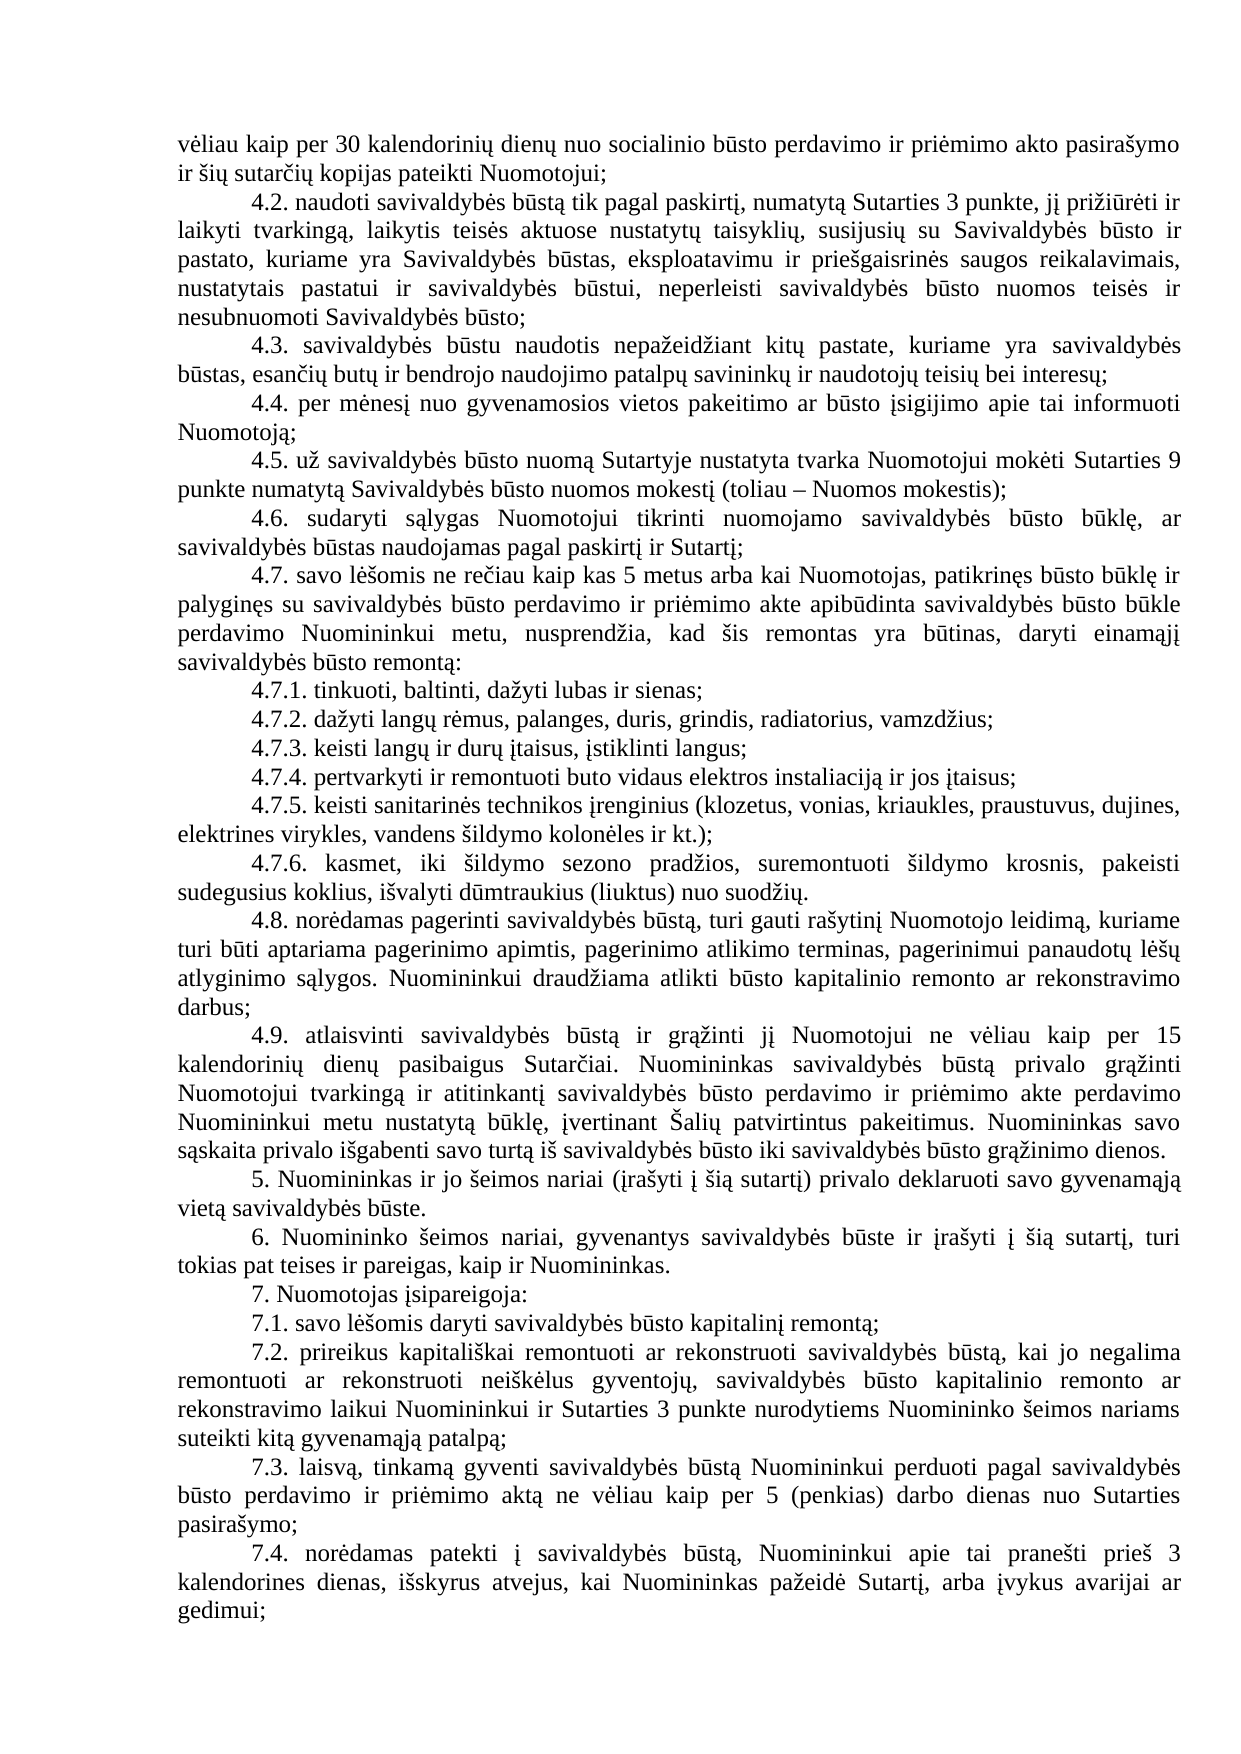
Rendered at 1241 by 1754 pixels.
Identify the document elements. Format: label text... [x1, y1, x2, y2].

text 5. Nuomininkas ir jo šeimos nariai (įrašyti į šią sutartį) privalo deklaruoti savo gyvenamąją vietą savivaldybės būste. [177, 1164, 1181, 1222]
text 4.3. savivaldybės būstu naudotis nepažeidžiant kitų pastate, kuriame yra savivaldybės būstas, esančių butų ir bendrojo naudojimo patalpų savininkų ir naudotojų teisių bei interesų; [177, 330, 1181, 388]
text 4.7.6. kasmet, iki šildymo sezono pradžios, suremontuoti šildymo krosnis, pakeisti sudegusius koklius, išvalyti dūmtraukius (liuktus) nuo suodžių. [177, 848, 1181, 905]
text 4.7.5. keisti sanitarinės technikos įrenginius (klozetus, vonias, kriaukles, praustuvus, dujines, elektrines virykles, vandens šildymo kolonėles ir kt.); [177, 790, 1181, 848]
text 4.4. per mėnesį nuo gyvenamosios vietos pakeitimo ar būsto įsigijimo apie tai informuoti Nuomotoją; [177, 388, 1181, 445]
text 7.3. laisvą, tinkamą gyventi savivaldybės būstą Nuomininkui perduoti pagal savivaldybės būsto perdavimo ir priėmimo aktą ne vėliau kaip per 5 (penkias) darbo dienas nuo Sutarties pasirašymo; [177, 1452, 1181, 1538]
text 4.7.1. tinkuoti, baltinti, dažyti lubas ir sienas; [177, 675, 1181, 704]
text 6. Nuomininko šeimos nariai, gyvenantys savivaldybės būste ir įrašyti į šią sutartį, turi tokias pat teises ir pareigas, kaip ir Nuomininkas. [177, 1222, 1181, 1279]
text 4.8. norėdamas pagerinti savivaldybės būstą, turi gauti rašytinį Nuomotojo leidimą, kuriame turi būti aptariama pagerinimo apimtis, pagerinimo atlikimo terminas, pagerinimui panaudotų lėšų atlyginimo sąlygos. Nuomininkui draudžiama atlikti būsto kapitalinio remonto ar rekonstravimo darbus; [177, 905, 1181, 1020]
text 4.7. savo lėšomis ne rečiau kaip kas 5 metus arba kai Nuomotojas, patikrinęs būsto būklę ir palyginęs su savivaldybės būsto perdavimo ir priėmimo akte apibūdinta savivaldybės būsto būkle perdavimo Nuomininkui metu, nusprendžia, kad šis remontas yra būtinas, daryti einamąjį savivaldybės būsto remontą: [177, 560, 1181, 675]
text 7.2. prireikus kapitališkai remontuoti ar rekonstruoti savivaldybės būstą, kai jo negalima remontuoti ar rekonstruoti neiškėlus gyventojų, savivaldybės būsto kapitalinio remonto ar rekonstravimo laikui Nuomininkui ir Sutarties 3 punkte nurodytiems Nuomininko šeimos nariams suteikti kitą gyvenamąją patalpą; [177, 1337, 1181, 1452]
text 7.4. norėdamas patekti į savivaldybės būstą, Nuomininkui apie tai pranešti prieš 3 kalendorines dienas, išskyrus atvejus, kai Nuomininkas pažeidė Sutartį, arba įvykus avarijai ar gedimui; [177, 1538, 1181, 1624]
text 4.7.4. pertvarkyti ir remontuoti buto vidaus elektros instaliaciją ir jos įtaisus; [177, 762, 1181, 790]
text vėliau kaip per 30 kalendorinių dienų nuo socialinio būsto perdavimo ir priėmimo akto pasirašymo ir šių sutarčių kopijas pateikti Nuomotojui; [177, 129, 1181, 187]
text 4.6. sudaryti sąlygas Nuomotojui tikrinti nuomojamo savivaldybės būsto būklę, ar savivaldybės būstas naudojamas pagal paskirtį ir Sutartį; [177, 503, 1181, 560]
text 4.9. atlaisvinti savivaldybės būstą ir grąžinti jį Nuomotojui ne vėliau kaip per 15 kalendorinių dienų pasibaigus Sutarčiai. Nuomininkas savivaldybės būstą privalo grąžinti Nuomotojui tvarkingą ir atitinkantį savivaldybės būsto perdavimo ir priėmimo akte perdavimo Nuomininkui metu nustatytą būklę, įvertinant Šalių patvirtintus pakeitimus. Nuomininkas savo sąskaita privalo išgabenti savo turtą iš savivaldybės būsto iki savivaldybės būsto grąžinimo dienos. [177, 1020, 1181, 1164]
text 4.7.2. dažyti langų rėmus, palanges, duris, grindis, radiatorius, vamzdžius; [177, 704, 1181, 733]
text 7. Nuomotojas įsipareigoja: [177, 1279, 1147, 1308]
text 4.7.3. keisti langų ir durų įtaisus, įstiklinti langus; [177, 733, 1181, 762]
text 7.1. savo lėšomis daryti savivaldybės būsto kapitalinį remontą; [177, 1308, 1181, 1337]
text 4.5. už savivaldybės būsto nuomą Sutartyje nustatyta tvarka Nuomotojui mokėti Sutarties 9 punkte numatytą Savivaldybės būsto nuomos mokestį (toliau – Nuomos mokestis); [177, 445, 1181, 503]
text 4.2. naudoti savivaldybės būstą tik pagal paskirtį, numatytą Sutarties 3 punkte, jį prižiūrėti ir laikyti tvarkingą, laikytis teisės aktuose nustatytų taisyklių, susijusių su Savivaldybės būsto ir pastato, kuriame yra Savivaldybės būstas, eksploatavimu ir priešgaisrinės saugos reikalavimais, nustatytais pastatui ir savivaldybės būstui, neperleisti savivaldybės būsto nuomos teisės ir nesubnuomoti Savivaldybės būsto; [177, 187, 1181, 330]
